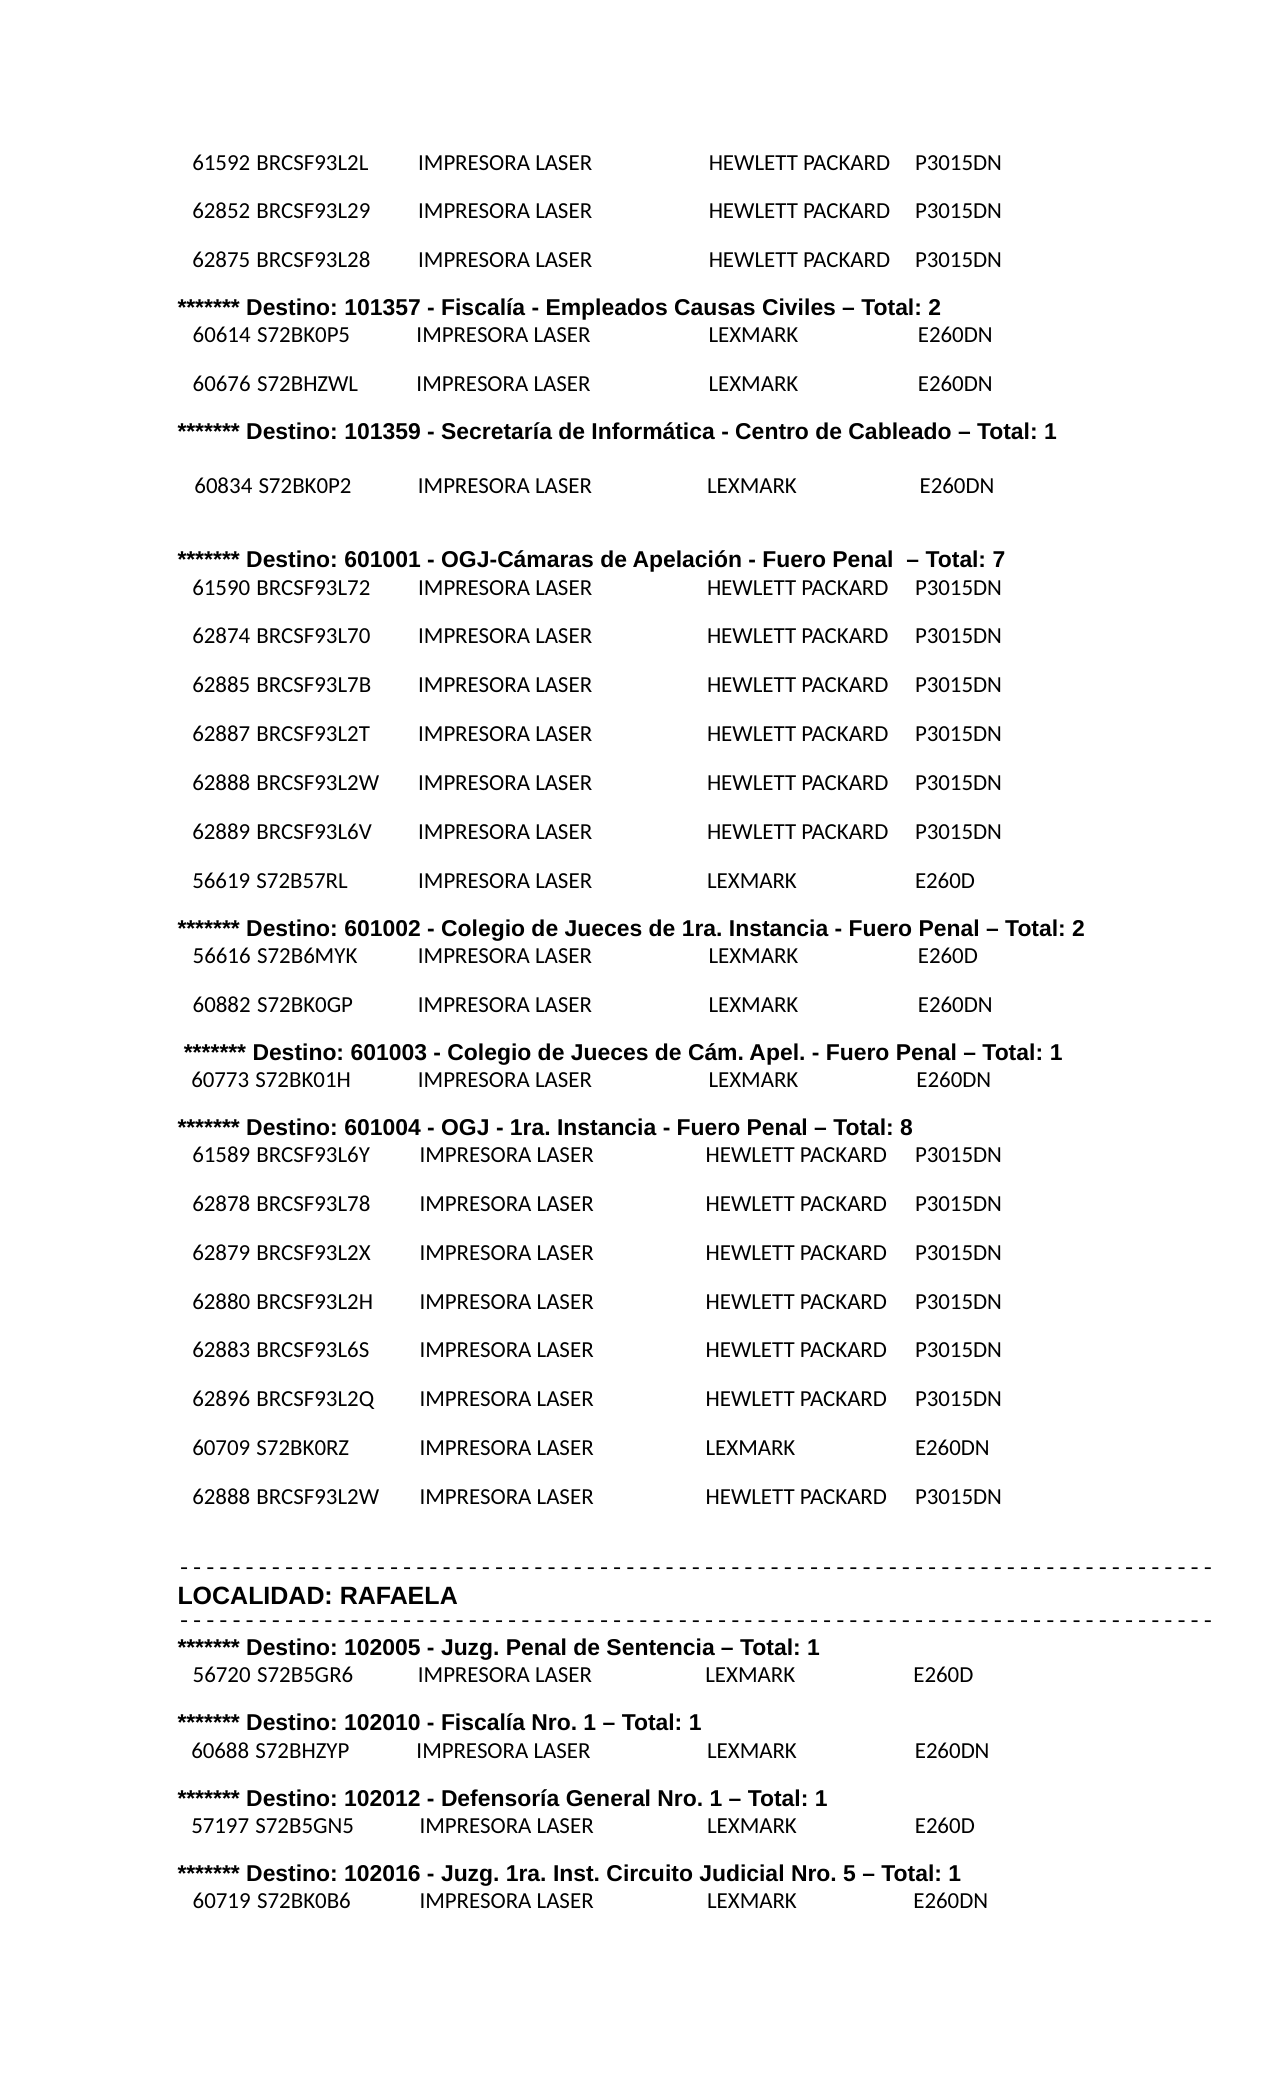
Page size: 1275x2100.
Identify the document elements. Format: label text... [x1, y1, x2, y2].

table_cell 62887 [174, 719, 253, 768]
table_header P3015DN [912, 1140, 1275, 1189]
table_cell IMPRESORA LASER [415, 245, 705, 294]
subtitle ******* Destino: 102016 - Juzg. 1ra. Inst. Circuito Judicial Nro. 5 – Total: 1 [177, 1860, 1225, 1886]
subtitle ******* Destino: 102010 - Fiscalía Nro. 1 – Total: 1 [177, 1709, 1225, 1736]
table_cell HEWLETT PACKARD [704, 817, 912, 866]
table_header P3015DN [912, 573, 1275, 621]
table_header E260DN [913, 1065, 1208, 1114]
table_header BRCSF93L72 [253, 573, 415, 621]
table_cell BRCSF93L2X [253, 1238, 416, 1287]
table_header S72BK0P5 [254, 321, 413, 369]
table_header S72B6MYK [254, 941, 414, 990]
table_cell IMPRESORA LASER [416, 1287, 702, 1336]
table_cell IMPRESORA LASER [415, 621, 704, 670]
table_cell P3015DN [912, 719, 1275, 768]
table_cell IMPRESORA LASER [415, 719, 704, 768]
table_cell 62852 [174, 197, 253, 245]
table_cell HEWLETT PACKARD [704, 768, 912, 817]
table_cell BRCSF93L6S [253, 1336, 416, 1384]
table_cell P3015DN [912, 621, 1275, 670]
table_cell P3015DN [912, 768, 1275, 817]
table_cell 62883 [174, 1336, 253, 1384]
table_cell IMPRESORA LASER [415, 866, 704, 914]
table_header IMPRESORA LASER [415, 148, 705, 197]
table_cell BRCSF93L2H [253, 1287, 416, 1336]
table_header E260DN [915, 321, 1208, 369]
subtitle ******* Destino: 601004 - OGJ - 1ra. Instancia - Fuero Penal – Total: 8 [177, 1114, 1225, 1140]
table_cell 56619 [174, 866, 253, 914]
table_header BRCSF93L2L [253, 148, 415, 197]
table_cell LEXMARK [705, 370, 914, 418]
table_cell P3015DN [912, 1482, 1275, 1531]
table_header IMPRESORA LASER [415, 1065, 705, 1114]
subtitle ******* Destino: 102005 - Juzg. Penal de Sentencia – Total: 1 [177, 1634, 1225, 1661]
table_cell BRCSF93L28 [253, 245, 415, 294]
table_header BRCSF93L6Y [253, 1140, 416, 1189]
table_header IMPRESORA LASER [416, 1886, 704, 1935]
table_cell 62888 [174, 1482, 253, 1531]
table_cell LEXMARK [704, 866, 912, 914]
table_cell P3015DN [912, 1189, 1275, 1238]
table_cell IMPRESORA LASER [415, 768, 704, 817]
table_cell HEWLETT PACKARD [702, 1238, 912, 1287]
text ------------------------------------------------------------------------------- [177, 1609, 1225, 1634]
table_header 61589 [174, 1140, 253, 1189]
table_header 60773 [174, 1065, 252, 1114]
table_header IMPRESORA LASER [416, 1811, 704, 1860]
table_cell 60709 [174, 1433, 253, 1482]
table_header S72BK01H [252, 1065, 414, 1114]
table_header LEXMARK [705, 321, 914, 369]
subtitle ******* Destino: 102012 - Defensoría General Nro. 1 – Total: 1 [177, 1784, 1225, 1811]
table_cell HEWLETT PACKARD [702, 1385, 912, 1433]
table_cell S72BHZWL [254, 370, 413, 418]
table_cell IMPRESORA LASER [415, 817, 704, 866]
table_header S72B5GN5 [252, 1811, 416, 1860]
table_cell BRCSF93L70 [253, 621, 415, 670]
subtitle ******* Destino: 601001 - OGJ-Cámaras de Apelación - Fuero Penal – Total: 7 [177, 546, 1225, 573]
table_cell BRCSF93L78 [253, 1189, 416, 1238]
table_cell IMPRESORA LASER [416, 1336, 702, 1384]
table_cell HEWLETT PACKARD [702, 1189, 912, 1238]
table_cell BRCSF93L2W [253, 1482, 416, 1531]
table_header P3015DN [912, 148, 1275, 197]
table_header IMPRESORA LASER [415, 573, 704, 621]
table_cell 62889 [174, 817, 253, 866]
table_cell P3015DN [912, 670, 1275, 719]
table_header HEWLETT PACKARD [702, 1140, 912, 1189]
table_header LEXMARK [704, 471, 916, 520]
table_header S72BHZYP [252, 1736, 413, 1784]
table_cell IMPRESORA LASER [416, 1189, 702, 1238]
table_header IMPRESORA LASER [416, 1140, 702, 1189]
table_header E260DN [916, 471, 1208, 520]
table_header LEXMARK [704, 1736, 911, 1784]
table_cell HEWLETT PACKARD [702, 1482, 912, 1531]
text ------------------------------------------------------------------------------- [177, 1556, 1225, 1581]
table_header IMPRESORA LASER [413, 1736, 704, 1784]
table_cell 60676 [174, 370, 254, 418]
table_header E260DN [911, 1736, 1208, 1784]
table_cell HEWLETT PACKARD [704, 719, 912, 768]
subtitle ******* Destino: 101359 - Secretaría de Informática - Centro de Cableado – Total: 1 [177, 418, 1225, 445]
table_cell BRCSF93L2W [253, 768, 415, 817]
table_cell 62888 [174, 768, 253, 817]
table_cell HEWLETT PACKARD [705, 245, 912, 294]
table_cell IMPRESORA LASER [413, 370, 705, 418]
table_cell BRCSF93L29 [253, 197, 415, 245]
table_cell LEXMARK [705, 990, 914, 1039]
table_cell HEWLETT PACKARD [704, 670, 912, 719]
subtitle ******* Destino: 101357 - Fiscalía - Empleados Causas Civiles – Total: 2 [177, 294, 1225, 321]
text LOCALIDAD: RAFAELA [177, 1581, 1098, 1609]
table_header LEXMARK [704, 1811, 911, 1860]
table_header IMPRESORA LASER [415, 941, 705, 990]
table_header E260DN [910, 1886, 1208, 1935]
table_cell HEWLETT PACKARD [702, 1287, 912, 1336]
table_cell BRCSF93L2Q [253, 1385, 416, 1433]
table_header S72BK0B6 [254, 1886, 416, 1935]
table_cell BRCSF93L6V [253, 817, 415, 866]
table_cell P3015DN [912, 1287, 1275, 1336]
table_header LEXMARK [705, 941, 914, 990]
subtitle ******* Destino: 601002 - Colegio de Jueces de 1ra. Instancia - Fuero Penal – Total: 2 [177, 914, 1225, 941]
table_cell 60882 [174, 990, 254, 1039]
table_cell E260DN [915, 990, 1208, 1039]
table_cell S72BK0RZ [253, 1433, 416, 1482]
table_cell 62885 [174, 670, 253, 719]
table_header S72B5GR6 [254, 1661, 414, 1709]
table_cell IMPRESORA LASER [416, 1482, 702, 1531]
table_cell IMPRESORA LASER [415, 197, 705, 245]
table_cell P3015DN [912, 817, 1275, 866]
table_cell P3015DN [912, 245, 1275, 294]
table_header 60834 [174, 471, 255, 520]
table_header 56616 [174, 941, 254, 990]
table_header HEWLETT PACKARD [705, 148, 912, 197]
table_cell E260D [912, 866, 1275, 914]
table_cell HEWLETT PACKARD [705, 197, 912, 245]
table_header 61592 [174, 148, 253, 197]
table_cell 62875 [174, 245, 253, 294]
table_header S72BK0P2 [255, 471, 414, 520]
table_cell IMPRESORA LASER [415, 670, 704, 719]
table_header 60614 [174, 321, 254, 369]
table_cell 62896 [174, 1385, 253, 1433]
table_header E260D [910, 1661, 1208, 1709]
table_cell 62880 [174, 1287, 253, 1336]
table_cell IMPRESORA LASER [416, 1238, 702, 1287]
table_cell IMPRESORA LASER [416, 1385, 702, 1433]
table_header IMPRESORA LASER [413, 321, 705, 369]
table_header 60688 [174, 1736, 252, 1784]
table_cell IMPRESORA LASER [415, 990, 705, 1039]
table_cell HEWLETT PACKARD [702, 1336, 912, 1384]
table_cell 62874 [174, 621, 253, 670]
table_header IMPRESORA LASER [415, 471, 704, 520]
table_cell 62878 [174, 1189, 253, 1238]
table_cell BRCSF93L7B [253, 670, 415, 719]
table_cell E260DN [915, 370, 1208, 418]
table_header IMPRESORA LASER [415, 1661, 702, 1709]
table_cell BRCSF93L2T [253, 719, 415, 768]
table_header LEXMARK [705, 1065, 913, 1114]
subtitle ******* Destino: 601003 - Colegio de Jueces de Cám. Apel. - Fuero Penal – Total: 1 [177, 1039, 1225, 1065]
table_cell LEXMARK [702, 1433, 912, 1482]
table_header 61590 [174, 573, 253, 621]
table_cell HEWLETT PACKARD [704, 621, 912, 670]
table_cell P3015DN [912, 1238, 1275, 1287]
table_cell E260DN [912, 1433, 1275, 1482]
table_header LEXMARK [702, 1661, 910, 1709]
table_header 60719 [174, 1886, 254, 1935]
table_cell S72B57RL [253, 866, 415, 914]
table_cell 62879 [174, 1238, 253, 1287]
table_header 57197 [174, 1811, 252, 1860]
table_header LEXMARK [704, 1886, 910, 1935]
table_cell IMPRESORA LASER [416, 1433, 702, 1482]
table_cell S72BK0GP [254, 990, 414, 1039]
table_cell P3015DN [912, 197, 1275, 245]
table_header E260D [911, 1811, 1208, 1860]
table_header E260D [915, 941, 1208, 990]
table_cell P3015DN [912, 1336, 1275, 1384]
table_header HEWLETT PACKARD [704, 573, 912, 621]
table_header 56720 [174, 1661, 254, 1709]
table_cell P3015DN [912, 1385, 1275, 1433]
